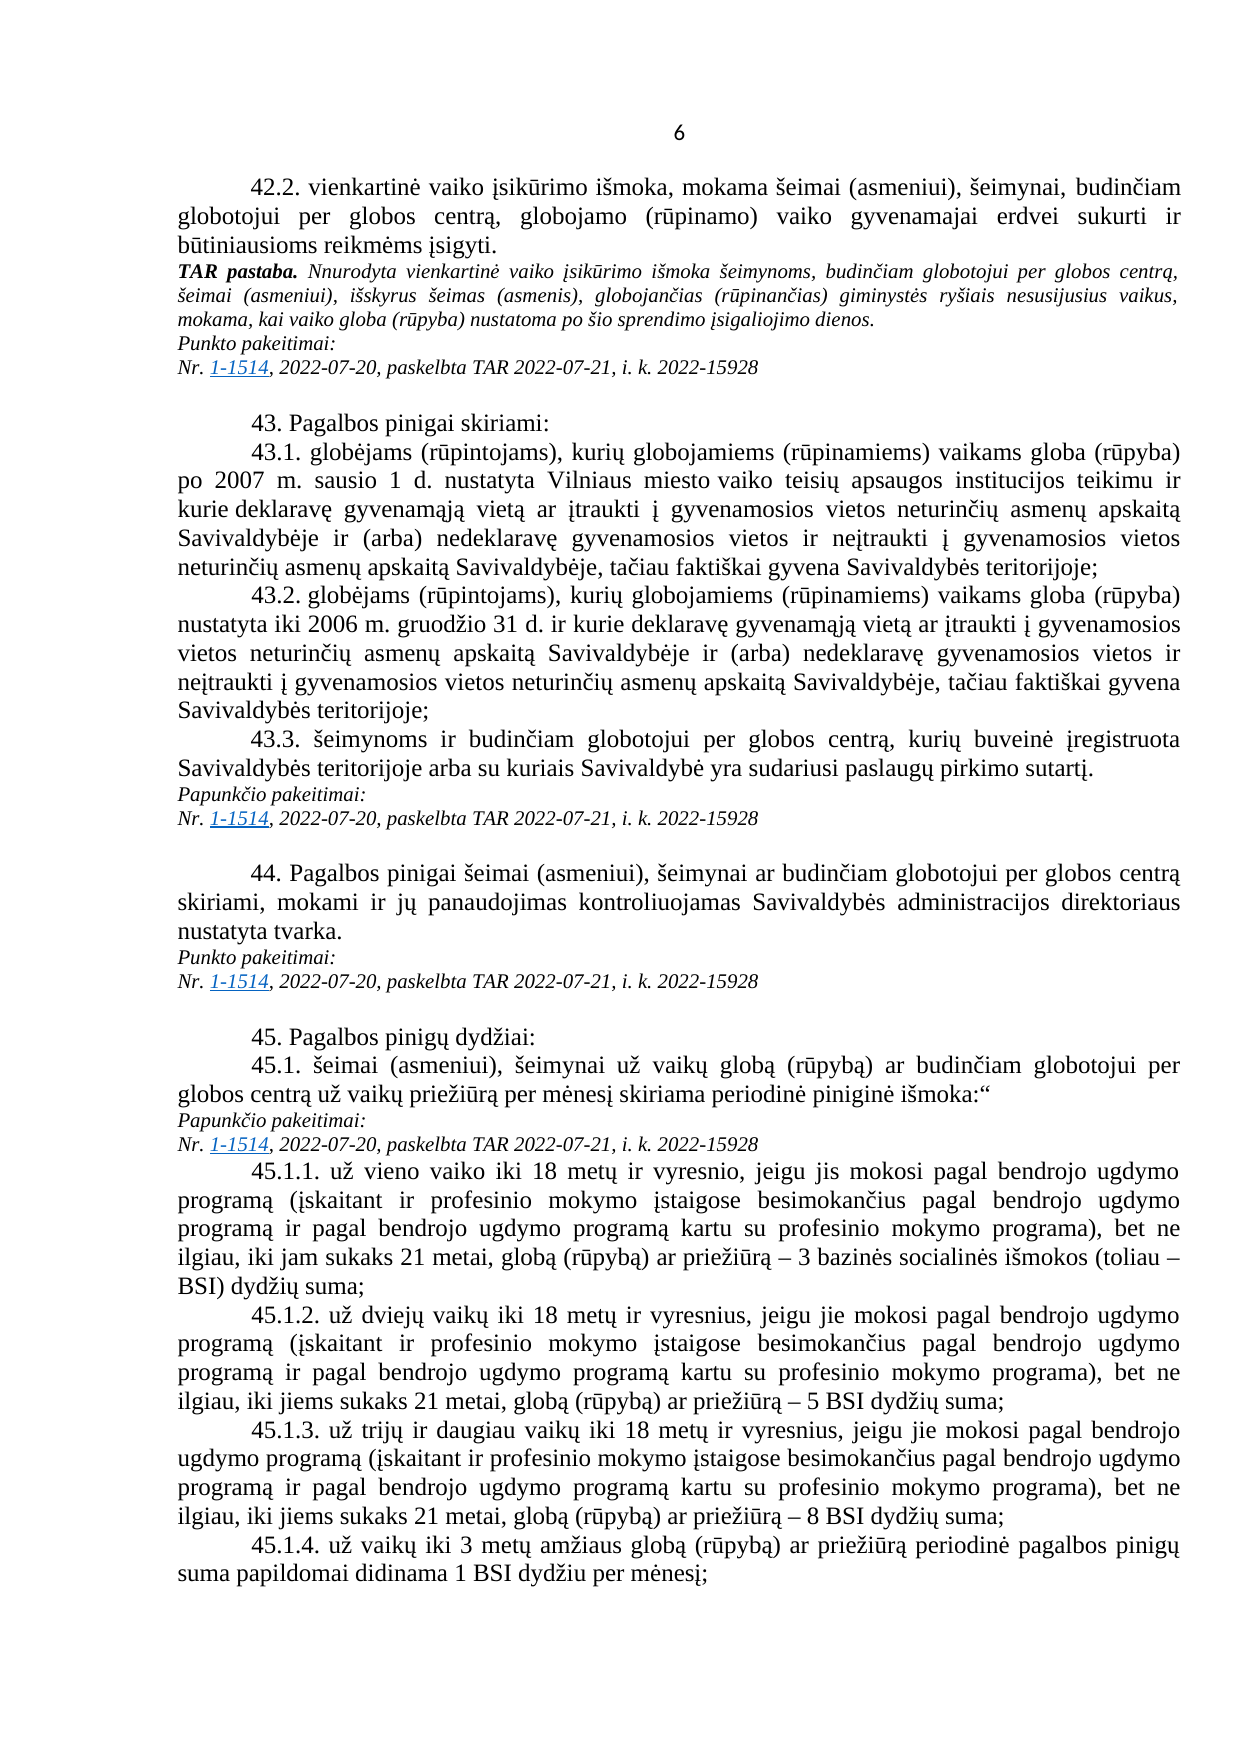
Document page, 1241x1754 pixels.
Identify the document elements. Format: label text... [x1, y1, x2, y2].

text Nr. 1-1514, 2022-07-20, paskelbta TAR 2022-07-21, i. k. 2022-15928 [177, 355, 1181, 379]
text 45. Pagalbos pinigų dydžiai: [177, 1022, 1181, 1050]
text Nr. 1-1514, 2022-07-20, paskelbta TAR 2022-07-21, i. k. 2022-15928 [177, 806, 1181, 830]
text 45.1.3. už trijų ir daugiau vaikų iki 18 metų ir vyresnius, jeigu jie mokosi pagal bendrojo ugdymo programą (įskaitant ir profesinio mokymo įstaigose besimokančius pagal bendrojo ugdymo programą ir pagal bendrojo ugdymo programą kartu su profesinio mokymo programa), bet ne ilgiau, iki jiems sukaks 21 metai, globą (rūpybą) ar priežiūrą – 8 BSI dydžių suma; [177, 1415, 1181, 1530]
text 43. Pagalbos pinigai skiriami: [177, 408, 1181, 437]
text Punkto pakeitimai: [177, 331, 1181, 355]
text 44. Pagalbos pinigai šeimai (asmeniui), šeimynai ar budinčiam globotojui per globos centrą skiriami, mokami ir jų panaudojimas kontroliuojamas Savivaldybės administracijos direktoriaus nustatyta tvarka. [177, 858, 1181, 945]
text Nr. 1-1514, 2022-07-20, paskelbta TAR 2022-07-21, i. k. 2022-15928 [177, 1132, 1181, 1156]
text 42.2. vienkartinė vaiko įsikūrimo išmoka, mokama šeimai (asmeniui), šeimynai, budinčiam globotojui per globos centrą, globojamo (rūpinamo) vaiko gyvenamajai erdvei sukurti ir būtiniausioms reikmėms įsigyti. [177, 172, 1181, 259]
text 43.3. šeimynoms ir budinčiam globotojui per globos centrą, kurių buveinė įregistruota Savivaldybės teritorijoje arba su kuriais Savivaldybė yra sudariusi paslaugų pirkimo sutartį. [177, 724, 1181, 782]
text TAR pastaba. Nnurodyta vienkartinė vaiko įsikūrimo išmoka šeimynoms, budinčiam globotojui per globos centrą, šeimai (asmeniui), išskyrus šeimas (asmenis), globojančias (rūpinančias) giminystės ryšiais nesusijusius vaikus, mokama, kai vaiko globa (rūpyba) nustatoma po šio sprendimo įsigaliojimo dienos. [177, 259, 1181, 331]
text Papunkčio pakeitimai: [177, 782, 1181, 806]
text 45.1.1. už vieno vaiko iki 18 metų ir vyresnio, jeigu jis mokosi pagal bendrojo ugdymo programą (įskaitant ir profesinio mokymo įstaigose besimokančius pagal bendrojo ugdymo programą ir pagal bendrojo ugdymo programą kartu su profesinio mokymo programa), bet ne ilgiau, iki jam sukaks 21 metai, globą (rūpybą) ar priežiūrą – 3 bazinės socialinės išmokos (toliau – BSI) dydžių suma; [177, 1156, 1181, 1300]
text 43.2. globėjams (rūpintojams), kurių globojamiems (rūpinamiems) vaikams globa (rūpyba) nustatyta iki 2006 m. gruodžio 31 d. ir kurie deklaravę gyvenamąją vietą ar įtraukti į gyvenamosios vietos neturinčių asmenų apskaitą Savivaldybėje ir (arba) nedeklaravę gyvenamosios vietos ir neįtraukti į gyvenamosios vietos neturinčių asmenų apskaitą Savivaldybėje, tačiau faktiškai gyvena Savivaldybės teritorijoje; [177, 580, 1181, 724]
text Nr. 1-1514, 2022-07-20, paskelbta TAR 2022-07-21, i. k. 2022-15928 [177, 969, 1181, 993]
text Papunkčio pakeitimai: [177, 1108, 1181, 1132]
text 45.1.2. už dviejų vaikų iki 18 metų ir vyresnius, jeigu jie mokosi pagal bendrojo ugdymo programą (įskaitant ir profesinio mokymo įstaigose besimokančius pagal bendrojo ugdymo programą ir pagal bendrojo ugdymo programą kartu su profesinio mokymo programa), bet ne ilgiau, iki jiems sukaks 21 metai, globą (rūpybą) ar priežiūrą – 5 BSI dydžių suma; [177, 1300, 1181, 1415]
text Punkto pakeitimai: [177, 945, 1181, 969]
text 45.1. šeimai (asmeniui), šeimynai už vaikų globą (rūpybą) ar budinčiam globotojui per globos centrą už vaikų priežiūrą per mėnesį skiriama periodinė piniginė išmoka:“ [177, 1050, 1181, 1108]
text 43.1. globėjams (rūpintojams), kurių globojamiems (rūpinamiems) vaikams globa (rūpyba) po 2007 m. sausio 1 d. nustatyta Vilniaus miesto vaiko teisių apsaugos institucijos teikimu ir kurie deklaravę gyvenamąją vietą ar įtraukti į gyvenamosios vietos neturinčių asmenų apskaitą Savivaldybėje ir (arba) nedeklaravę gyvenamosios vietos ir neįtraukti į gyvenamosios vietos neturinčių asmenų apskaitą Savivaldybėje, tačiau faktiškai gyvena Savivaldybės teritorijoje; [177, 437, 1181, 580]
text 45.1.4. už vaikų iki 3 metų amžiaus globą (rūpybą) ar priežiūrą periodinė pagalbos pinigų suma papildomai didinama 1 BSI dydžiu per mėnesį; [177, 1530, 1181, 1587]
